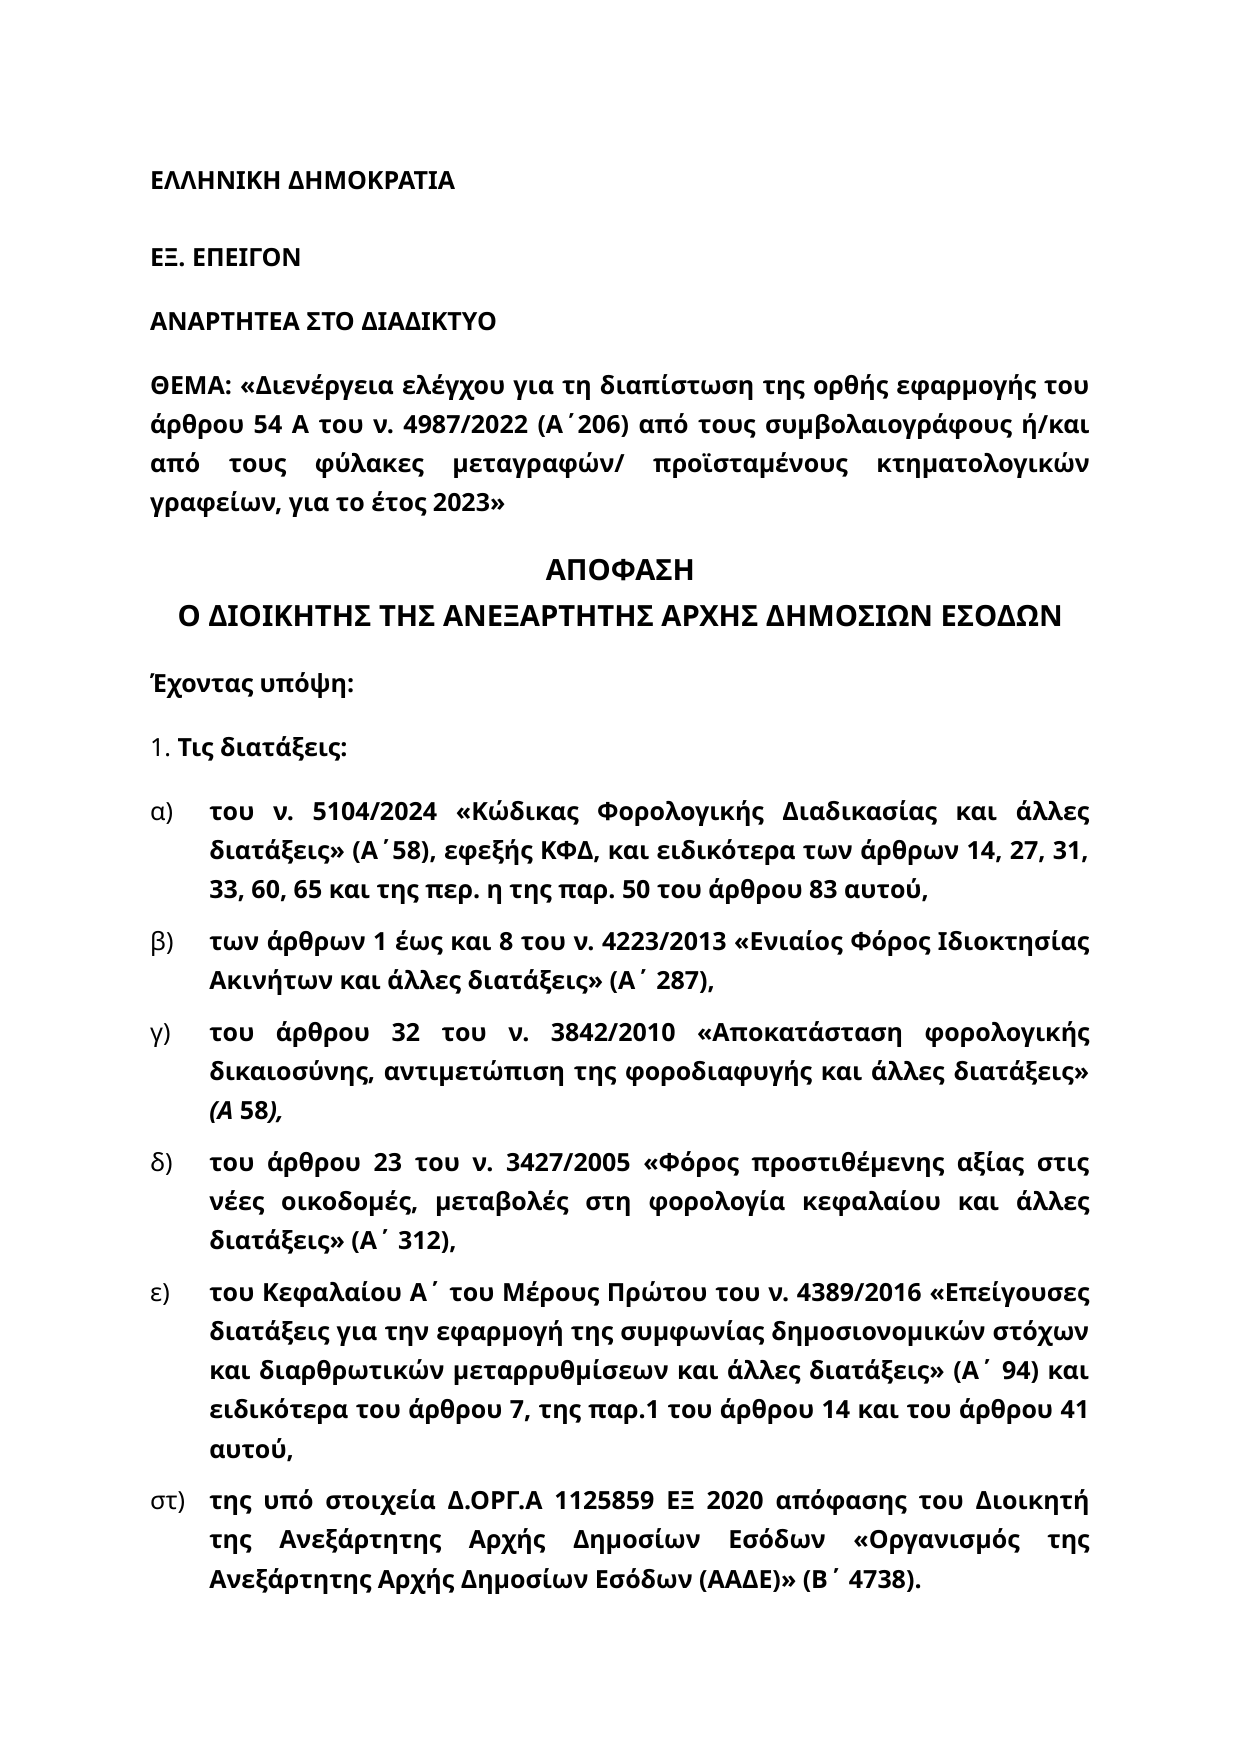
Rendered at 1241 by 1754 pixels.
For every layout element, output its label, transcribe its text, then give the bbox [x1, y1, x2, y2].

text ΑΠΟΦΑΣΗ Ο ΔΙΟΙΚΗΤΗΣ ΤΗΣ ΑΝΕΞΑΡΤΗΤΗΣ ΑΡΧΗΣ ΔΗΜΟΣΙΩΝ ΕΣΟΔΩΝ [150, 549, 1090, 634]
list ε) του Κεφαλαίου Α΄ του Μέρους Πρώτου του ν. 4389/2016 «Επείγουσες διατάξεις για την εφαρμογή της συμφωνίας δημοσιονομικών στόχων και διαρθρωτικών μεταρρυθμίσεων και άλλες διατάξεις» (Α΄ 94) και ειδικότερα του άρθρου 7, της παρ.1 του άρθρου 14 και του άρθρου 41 αυτού, [150, 1274, 1090, 1465]
list β) των άρθρων 1 έως και 8 του ν. 4223/2013 «Ενιαίος Φόρος Ιδιοκτησίας Ακινήτων και άλλες διατάξεις» (Α΄ 287), [150, 924, 1090, 997]
text ΑΝΑΡΤΗΤΕΑ ΣΤΟ ΔΙΑΔΙΚΤΥΟ [150, 303, 1090, 337]
list γ) του άρθρου 32 του ν. 3842/2010 «Αποκατάσταση φορολογικής δικαιοσύνης, αντιμετώπιση της φοροδιαφυγής και άλλες διατάξεις» (Α 58), [150, 1014, 1090, 1127]
text ΕΞ. ΕΠΕΙΓΟΝ [150, 239, 1090, 273]
text 1. Τις διατάξεις: [150, 729, 1090, 764]
list α) του ν. 5104/2024 «Κώδικας Φορολογικής Διαδικασίας και άλλες διατάξεις» (Α΄58), εφεξής ΚΦΔ, και ειδικότερα των άρθρων 14, 27, 31, 33, 60, 65 και της περ. η της παρ. 50 του άρθρου 83 αυτού, [150, 794, 1090, 906]
list δ) του άρθρου 23 του ν. 3427/2005 «Φόρος προστιθέμενης αξίας στις νέες οικοδομές, μεταβολές στη φορολογία κεφαλαίου και άλλες διατάξεις» (Α΄ 312), [150, 1144, 1090, 1257]
list στ) της υπό στοιχεία Δ.ΟΡΓ.Α 1125859 ΕΞ 2020 απόφασης του Διοικητή της Ανεξάρτητης Αρχής Δημοσίων Εσόδων «Οργανισμός της Ανεξάρτητης Αρχής Δημοσίων Εσόδων (ΑΑΔΕ)» (Β΄ 4738). [150, 1483, 1090, 1595]
text Έχοντας υπόψη: [150, 665, 1090, 699]
text ΘΕΜΑ: «Διενέργεια ελέγχου για τη διαπίστωση της ορθής εφαρμογής του άρθρου 54 Α του ν. 4987/2022 (Α΄206) από τους συμβολαιογράφους ή/και από τους φύλακες μεταγραφών/ προϊσταμένους κτηματολογικών γραφείων, για το έτος 2023» [150, 367, 1090, 519]
title ΕΛΛΗΝΙΚΗ ΔΗΜΟΚΡΑΤΙΑ [150, 162, 1090, 197]
